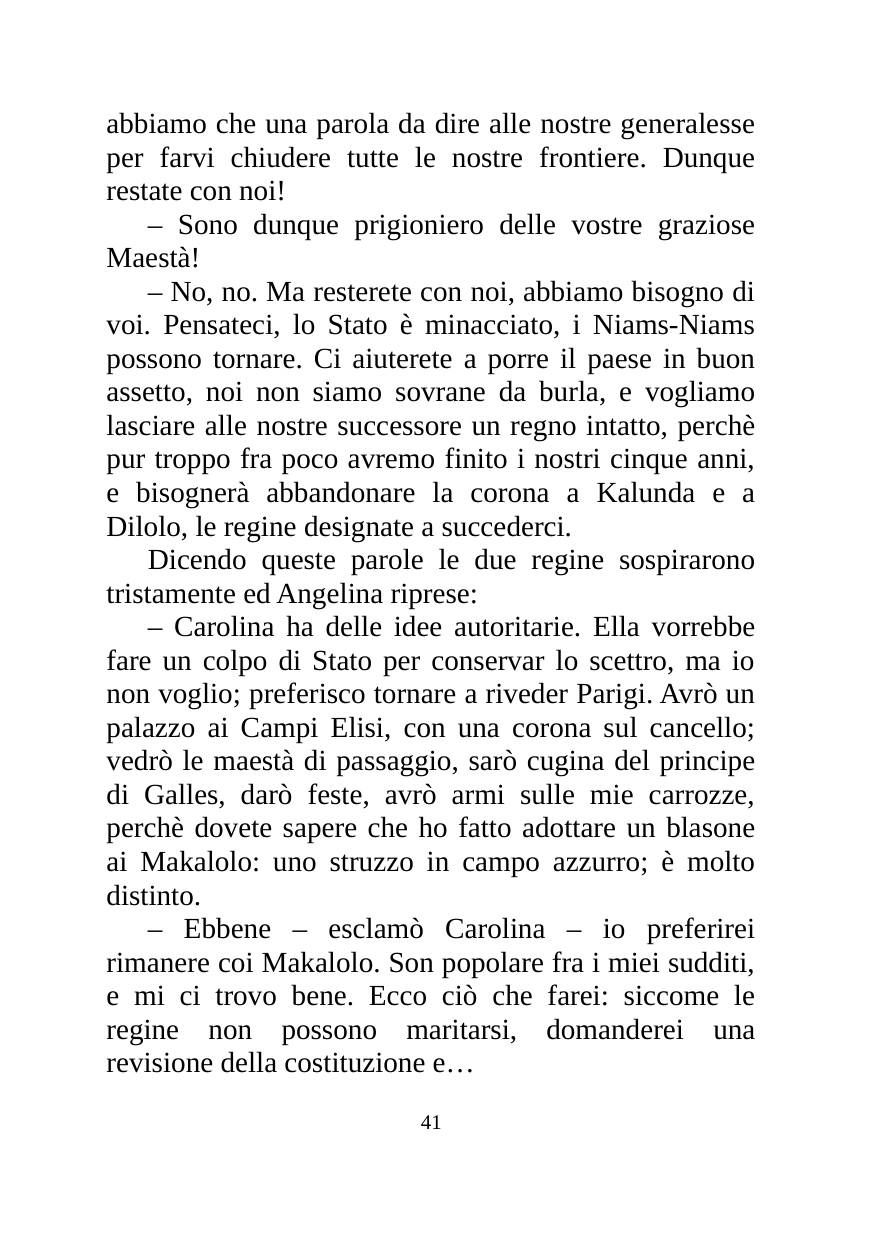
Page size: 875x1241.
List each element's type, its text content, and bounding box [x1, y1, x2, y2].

text – Carolina ha delle idee autoritarie. Ella vorrebbe fare un colpo di Stato per conservar lo scettro, ma io non voglio; preferisco tornare a riveder Parigi. Avrò un palazzo ai Campi Elisi, con una corona sul cancello; vedrò le maestà di passaggio, sarò cugina del principe di Galles, darò feste, avrò armi sulle mie carrozze, perchè dovete sapere che ho fatto adottare un blasone ai Makalolo: uno struzzo in campo azzurro; è molto distinto. [106, 609, 756, 911]
text – Sono dunque prigioniero delle vostre graziose Maestà! [106, 207, 756, 274]
text – No, no. Ma resterete con noi, abbiamo bisogno di voi. Pensateci, lo Stato è minacciato, i Niams-Niams possono tornare. Ci aiuterete a porre il paese in buon assetto, noi non siamo sovrane da burla, e vogliamo lasciare alle nostre successore un regno intatto, perchè pur troppo fra poco avremo finito i nostri cinque anni, e bisognerà abbandonare la corona a Kalunda e a Dilolo, le regine designate a succederci. [106, 274, 756, 542]
text abbiamo che una parola da dire alle nostre generalesse per farvi chiudere tutte le nostre frontiere. Dunque restate con noi! [106, 106, 756, 207]
text – Ebbene – esclamò Carolina – io preferirei rimanere coi Makalolo. Son popolare fra i miei sudditi, e mi ci trovo bene. Ecco ciò che farei: siccome le regine non possono maritarsi, domanderei una revisione della costituzione e… [106, 911, 756, 1079]
text Dicendo queste parole le due regine sospirarono tristamente ed Angelina riprese: [106, 542, 756, 609]
